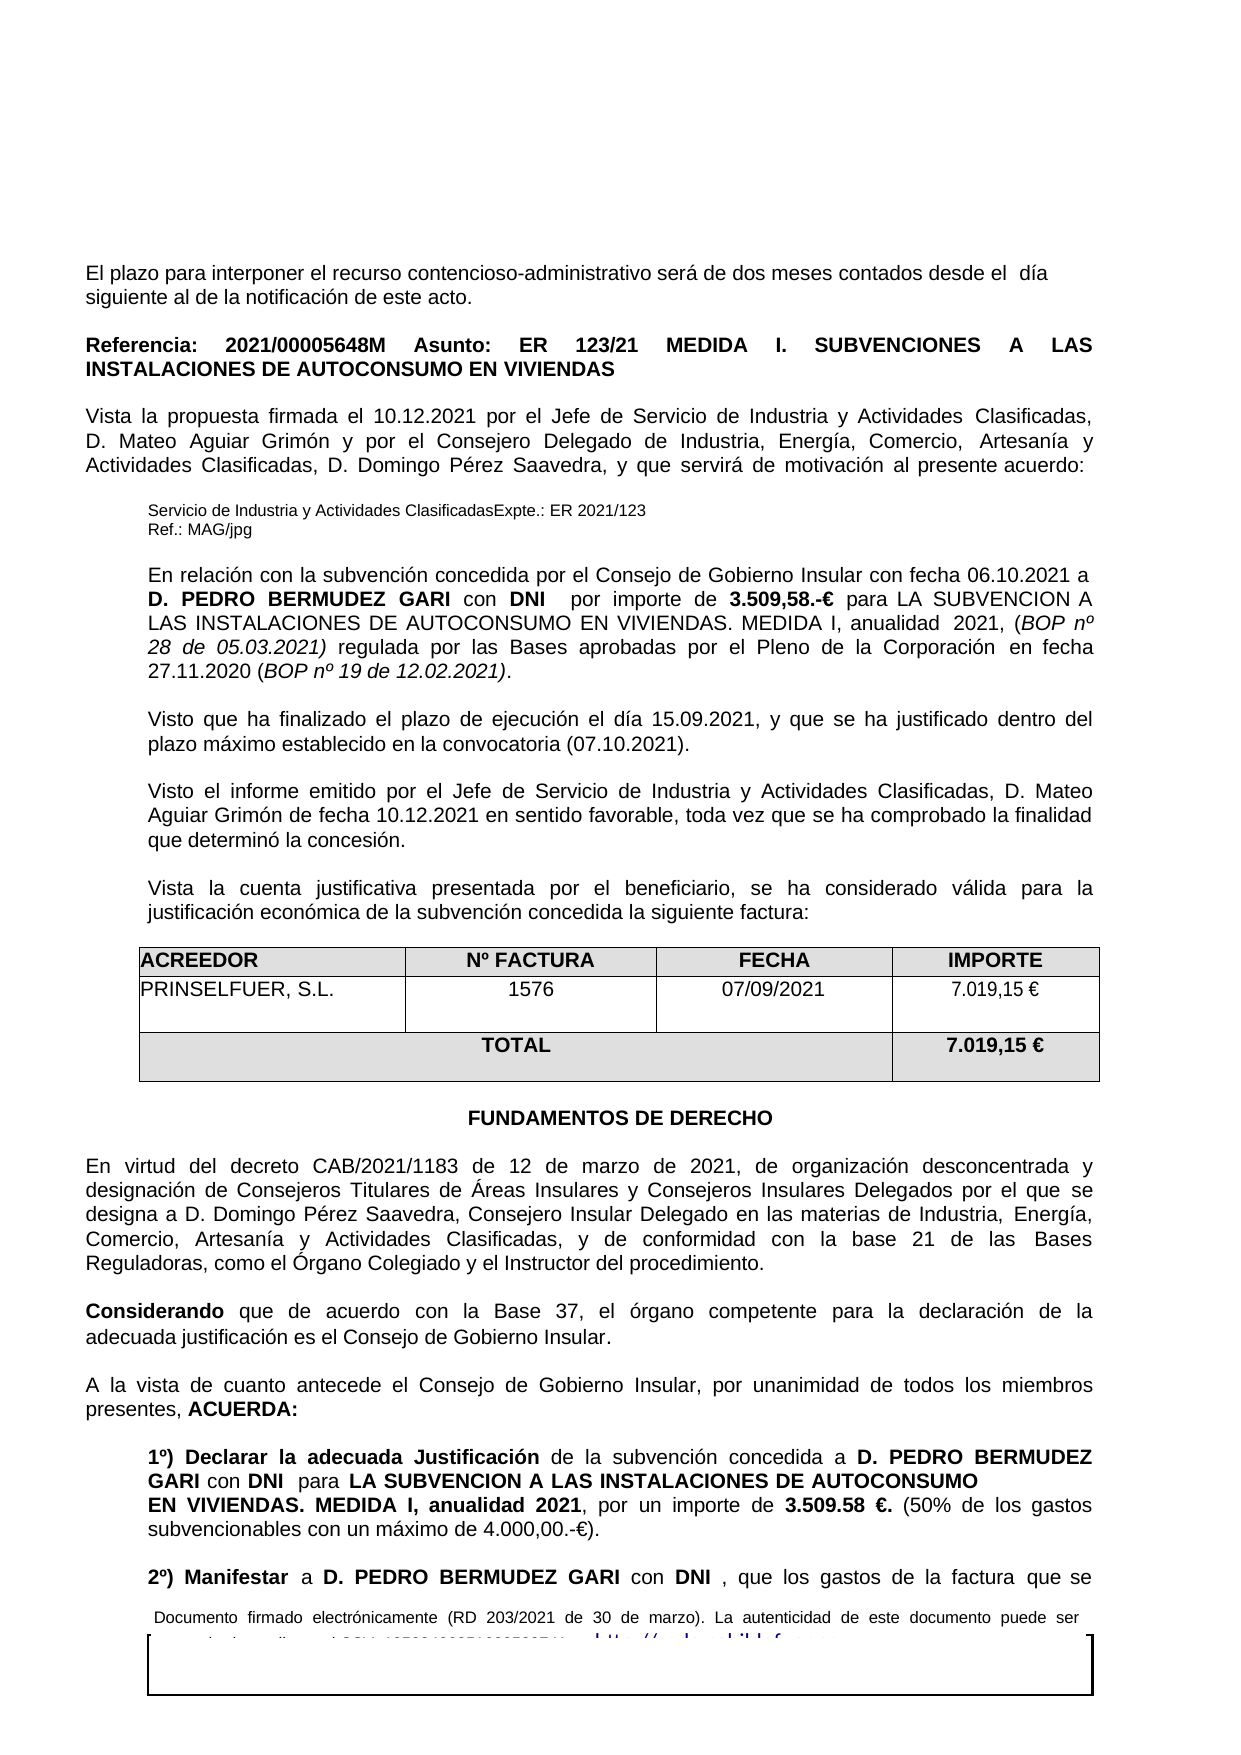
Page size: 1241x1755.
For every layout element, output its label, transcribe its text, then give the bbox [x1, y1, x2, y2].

text A la vista de cuanto antecede el Consejo de Gobierno Insular, por unanimidad de todos los miembros presentes, ACUERDA: [85, 1373, 1093, 1421]
text Visto que ha finalizado el plazo de ejecución el día 15.09.2021, y que se ha justificado dentro del plazo máximo establecido en la convocatoria (07.10.2021). [148, 707, 1093, 755]
text En relación con la subvención concedida por el Consejo de Gobierno Insular con fecha 06.10.2021 a [148, 563, 1111, 587]
text Considerando que de acuerdo con la Base 37, el órgano competente para la declaración de la adecuada justificación es el Consejo de Gobierno Insular. [85, 1298, 1093, 1349]
table_cell 7.019,15 € [893, 1033, 1099, 1081]
table_header IMPORTE [893, 948, 1099, 976]
text 2º) Manifestar a D. PEDRO BERMUDEZ GARI con DNI , que los gastos de la factura que se [148, 1565, 1093, 1589]
subtitle Referencia: 2021/00005648M Asunto: ER 123/21 MEDIDA I. SUBVENCIONES A LAS INSTALACIONES DE AUTOCONSUMO EN VIVIENDAS [85, 332, 1093, 381]
table_header Nº FACTURA [406, 948, 656, 976]
table_cell 07/09/2021 [657, 977, 892, 1032]
table_cell TOTAL [140, 1033, 892, 1081]
table_header ACREEDOR [140, 948, 405, 976]
table_header FECHA [657, 948, 892, 976]
text D. PEDRO BERMUDEZ GARI con DNI por importe de 3.509,58.-€ para LA SUBVENCION A LAS INSTALACIONES DE AUTOCONSUMO EN VIVIENDAS. MEDIDA I, anualidad 2021, (BOP nº 28 de 05.03.2021) regulada por las Bases aprobadas por el Pleno de la Corporación en fecha 27.11.2020 (BOP nº 19 de 12.02.2021). [148, 587, 1093, 683]
table_cell PRINSELFUER, S.L. [140, 977, 405, 1032]
text Servicio de Industria y Actividades ClasificadasExpte.: ER 2021/123 Ref.: MAG/jpg [148, 501, 669, 539]
text 1º) Declarar la adecuada Justificación de la subvención concedida a D. PEDRO BERMUDEZ GARI con DNI para LA SUBVENCION A LAS INSTALACIONES DE AUTOCONSUMO [148, 1445, 1093, 1493]
subtitle FUNDAMENTOS DE DERECHO [467, 1106, 774, 1130]
text Visto el informe emitido por el Jefe de Servicio de Industria y Actividades Clasificadas, D. Mateo Aguiar Grimón de fecha 10.12.2021 en sentido favorable, toda vez que se ha comprobado la finalidad que determinó la concesión. [148, 779, 1093, 851]
text Vista la cuenta justificativa presentada por el beneficiario, se ha considerado válida para la justificación económica de la subvención concedida la siguiente factura: [148, 875, 1093, 923]
text En virtud del decreto CAB/2021/1183 de 12 de marzo de 2021, de organización desconcentrada y designación de Consejeros Titulares de Áreas Insulares y Consejeros Insulares Delegados por el que se designa a D. Domingo Pérez Saavedra, Consejero Insular Delegado en las materias de Industria, Energía, Comercio, Artesanía y Actividades Clasificadas, y de conformidad con la base 21 de las Bases Reguladoras, como el Órgano Colegiado y el Instructor del procedimiento. [85, 1154, 1093, 1274]
text El plazo para interponer el recurso contencioso-administrativo será de dos meses contados desde el día siguiente al de la notificación de este acto. [85, 260, 1093, 308]
table_cell 1576 [406, 977, 656, 1032]
table_cell 7.019,15 € [893, 977, 1099, 1032]
text Vista la propuesta firmada el 10.12.2021 por el Jefe de Servicio de Industria y Actividades Clasificadas, D. Mateo Aguiar Grimón y por el Consejero Delegado de Industria, Energía, Comercio, Artesanía y Actividades Clasificadas, D. Domingo Pérez Saavedra, y que servirá de motivación al presente acuerdo: [85, 404, 1093, 477]
text EN VIVIENDAS. MEDIDA I, anualidad 2021, por un importe de 3.509.58 €. (50% de los gastos subvencionables con un máximo de 4.000,00.-€). [148, 1493, 1093, 1541]
